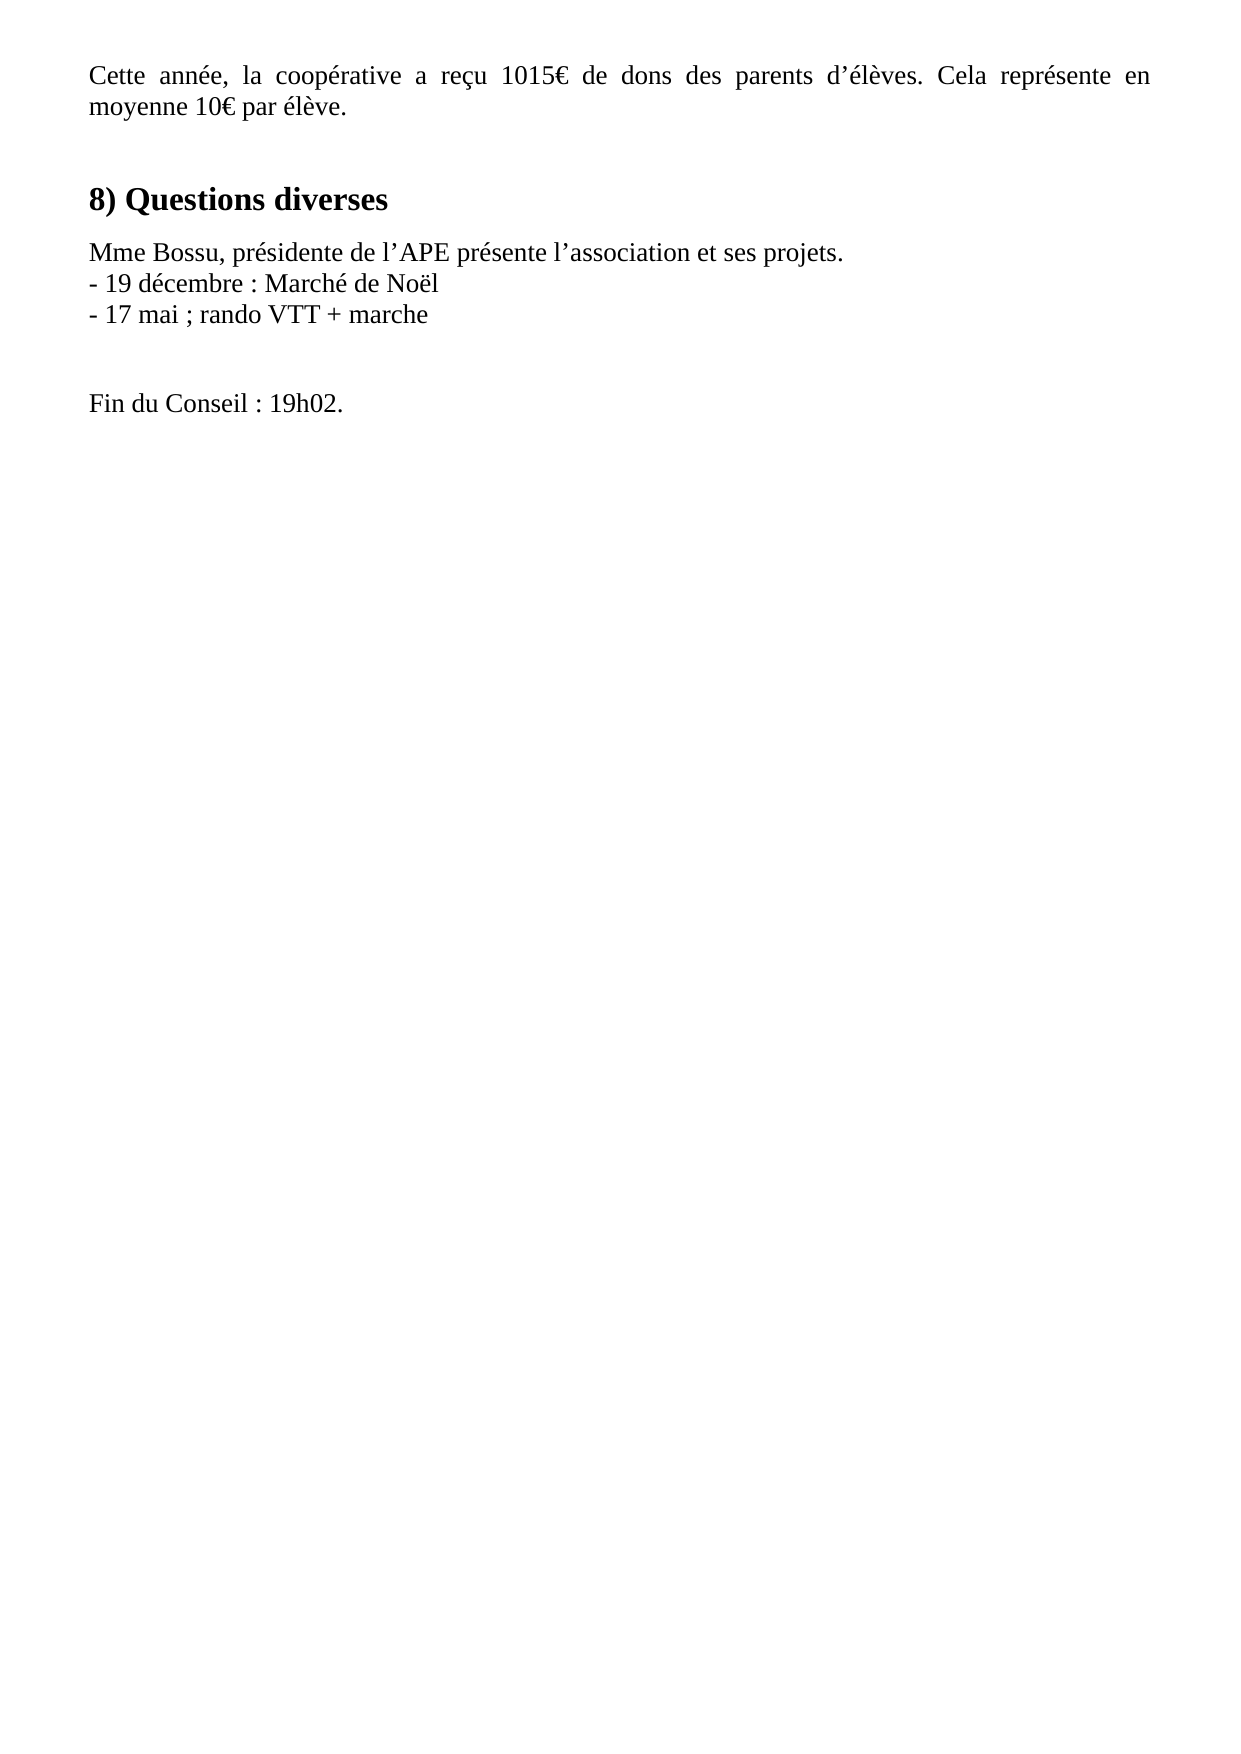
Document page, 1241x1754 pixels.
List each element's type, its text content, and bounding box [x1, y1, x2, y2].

text 8) Questions diverses [88, 179, 1152, 217]
text Mme Bossu, présidente de l’APE présente l’association et ses projets. [88, 236, 1152, 267]
text - 19 décembre : Marché de Noël [88, 267, 1152, 299]
text Cette année, la coopérative a reçu 1015€ de dons des parents d’élèves. Cela représente en moyenne 10€ par élève. [88, 59, 1152, 121]
text - 17 mai ; rando VTT + marche [88, 299, 1152, 330]
text Fin du Conseil : 19h02. [88, 387, 1152, 418]
